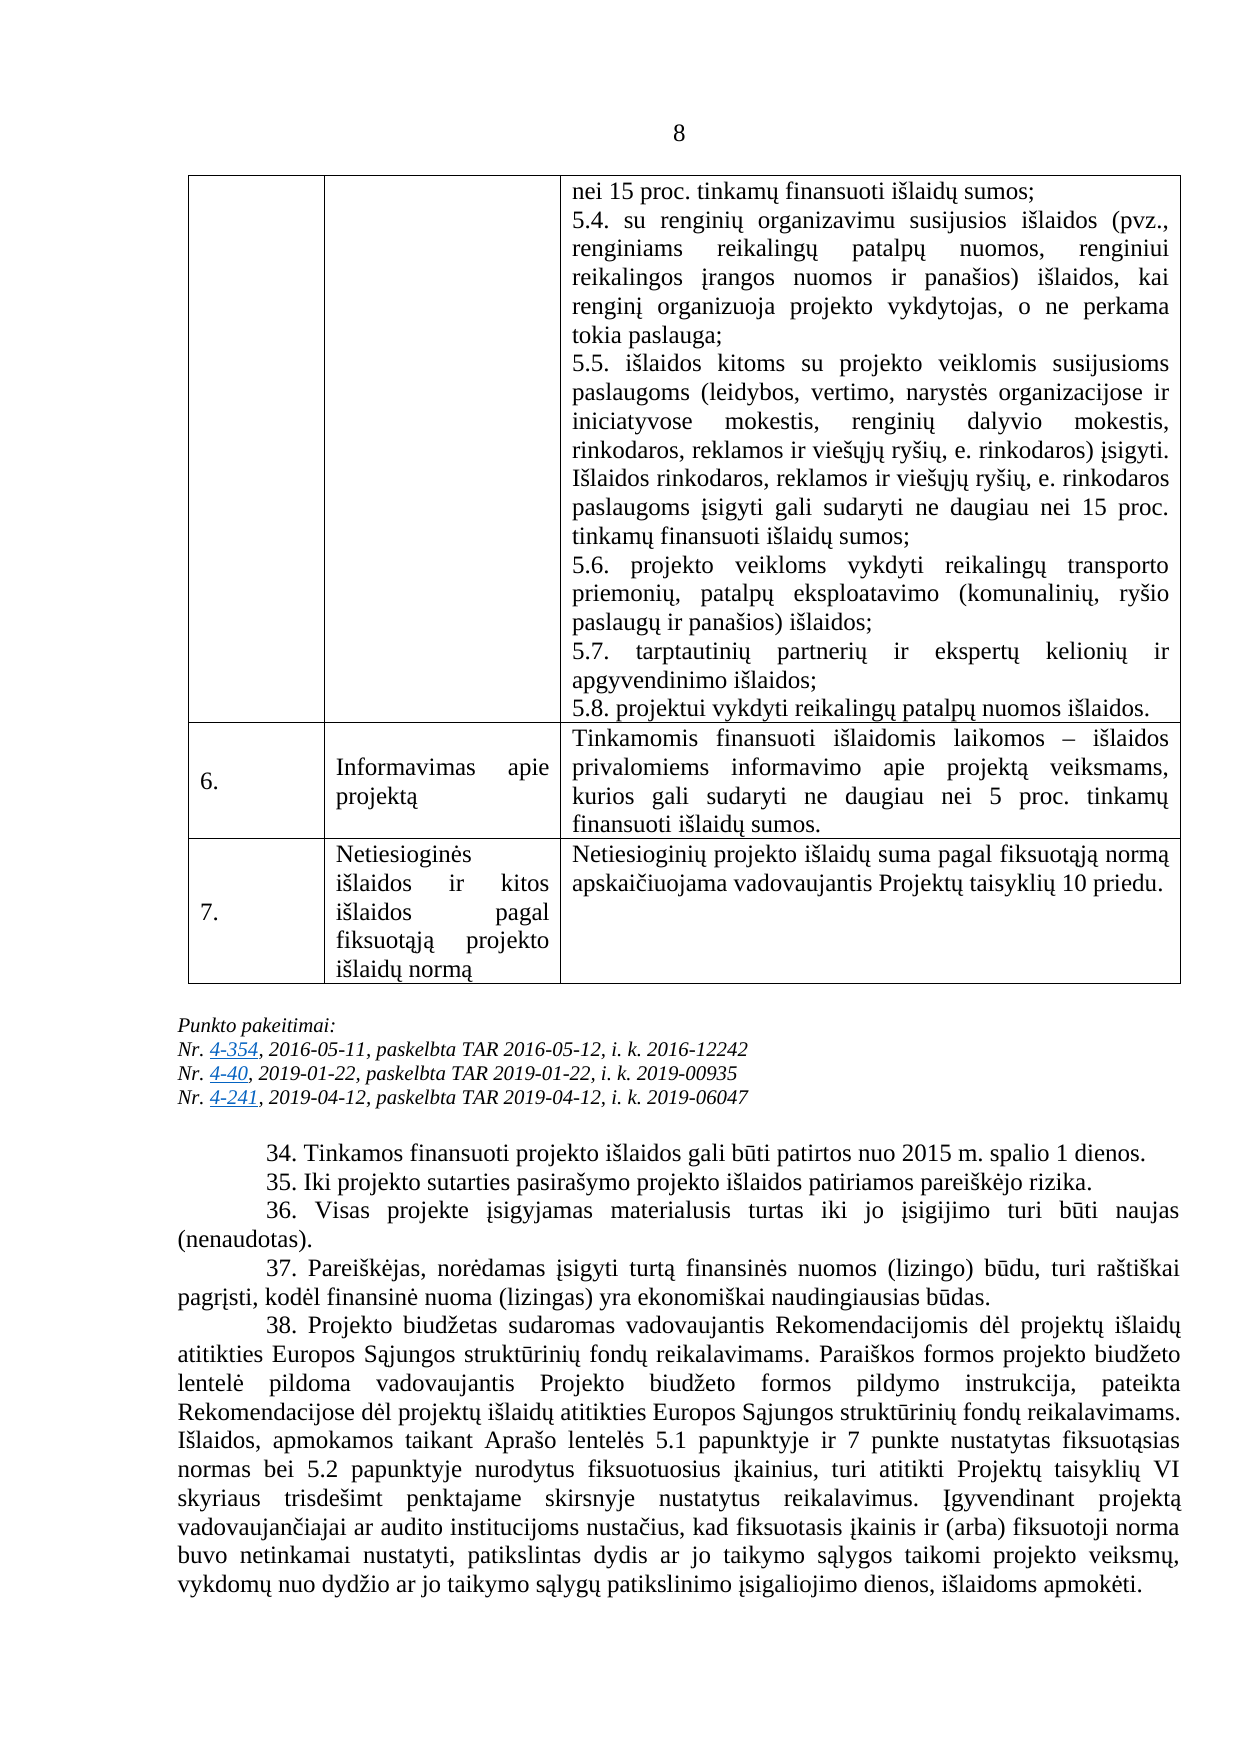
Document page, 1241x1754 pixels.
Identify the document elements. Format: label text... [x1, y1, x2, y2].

table_cell 6. [189, 723, 324, 838]
table_cell nei 15 proc. tinkamų finansuoti išlaidų sumos; 5.4. su renginių organizavimu susijusios išlaidos (pvz., renginiams reikalingų patalpų nuomos, renginiui reikalingos įrangos nuomos ir panašios) išlaidos, kai renginį organizuoja projekto vykdytojas, o ne perkama tokia paslauga; 5.5. išlaidos kitoms su projekto veiklomis susijusioms paslaugoms (leidybos, vertimo, narystės organizacijose ir iniciatyvose mokestis, renginių dalyvio mokestis, rinkodaros, reklamos ir viešųjų ryšių, e. rinkodaros) įsigyti. Išlaidos rinkodaros, reklamos ir viešųjų ryšių, e. rinkodaros paslaugoms įsigyti gali sudaryti ne daugiau nei 15 proc. tinkamų finansuoti išlaidų sumos; 5.6. projekto veikloms vykdyti reikalingų transporto priemonių, patalpų eksploatavimo (komunalinių, ryšio paslaugų ir panašios) išlaidos; 5.7. tarptautinių partnerių ir ekspertų kelionių ir apgyvendinimo išlaidos; 5.8. projektui vykdyti reikalingų patalpų nuomos išlaidos. [561, 176, 1180, 722]
text Nr. 4-241, 2019-04-12, paskelbta TAR 2019-04-12, i. k. 2019-06047 [177, 1085, 1181, 1109]
text 38. Projekto biudžetas sudaromas vadovaujantis Rekomendacijomis dėl projektų išlaidų atitikties Europos Sąjungos struktūrinių fondų reikalavimams. Paraiškos formos projekto biudžeto lentelė pildoma vadovaujantis Projekto biudžeto formos pildymo instrukcija, pateikta Rekomendacijose dėl projektų išlaidų atitikties Europos Sąjungos struktūrinių fondų reikalavimams. Išlaidos, apmokamos taikant Aprašo lentelės 5.1 papunktyje ir 7 punkte nustatytas fiksuotąsias normas bei 5.2 papunktyje nurodytus fiksuotuosius įkainius, turi atitikti Projektų taisyklių VI skyriaus trisdešimt penktajame skirsnyje nustatytus reikalavimus. Įgyvendinant projektą vadovaujančiajai ar audito institucijoms nustačius, kad fiksuotasis įkainis ir (arba) fiksuotoji norma buvo netinkamai nustatyti, patikslintas dydis ar jo taikymo sąlygos taikomi projekto veiksmų, vykdomų nuo dydžio ar jo taikymo sąlygų patikslinimo įsigaliojimo dienos, išlaidoms apmokėti. [177, 1310, 1181, 1598]
text 37. Pareiškėjas, norėdamas įsigyti turtą finansinės nuomos (lizingo) būdu, turi raštiškai pagrįsti, kodėl finansinė nuoma (lizingas) yra ekonomiškai naudingiausias būdas. [177, 1253, 1181, 1310]
table_cell Tinkamomis finansuoti išlaidomis laikomos – išlaidos privalomiems informavimo apie projektą veiksmams, kurios gali sudaryti ne daugiau nei 5 proc. tinkamų finansuoti išlaidų sumos. [561, 723, 1180, 838]
table_cell [189, 176, 324, 722]
text 36. Visas projekte įsigyjamas materialusis turtas iki jo įsigijimo turi būti naujas (nenaudotas). [177, 1195, 1181, 1253]
text Nr. 4-354, 2016-05-11, paskelbta TAR 2016-05-12, i. k. 2016-12242 [177, 1037, 1181, 1061]
table_cell Netiesioginių projekto išlaidų suma pagal fiksuotąją normą apskaičiuojama vadovaujantis Projektų taisyklių 10 priedu. [561, 839, 1180, 983]
table_cell [325, 176, 560, 722]
table_cell 7. [189, 839, 324, 983]
table_cell Informavimas apie projektą [325, 723, 560, 838]
text 35. Iki projekto sutarties pasirašymo projekto išlaidos patiriamos pareiškėjo rizika. [177, 1167, 1181, 1195]
text Punkto pakeitimai: [177, 1013, 1181, 1037]
table_cell Netiesioginės išlaidos ir kitos išlaidos pagal fiksuotąją projekto išlaidų normą [325, 839, 560, 983]
text Nr. 4-40, 2019-01-22, paskelbta TAR 2019-01-22, i. k. 2019-00935 [177, 1061, 1181, 1085]
text 34. Tinkamos finansuoti projekto išlaidos gali būti patirtos nuo 2015 m. spalio 1 dienos. [177, 1138, 1181, 1167]
